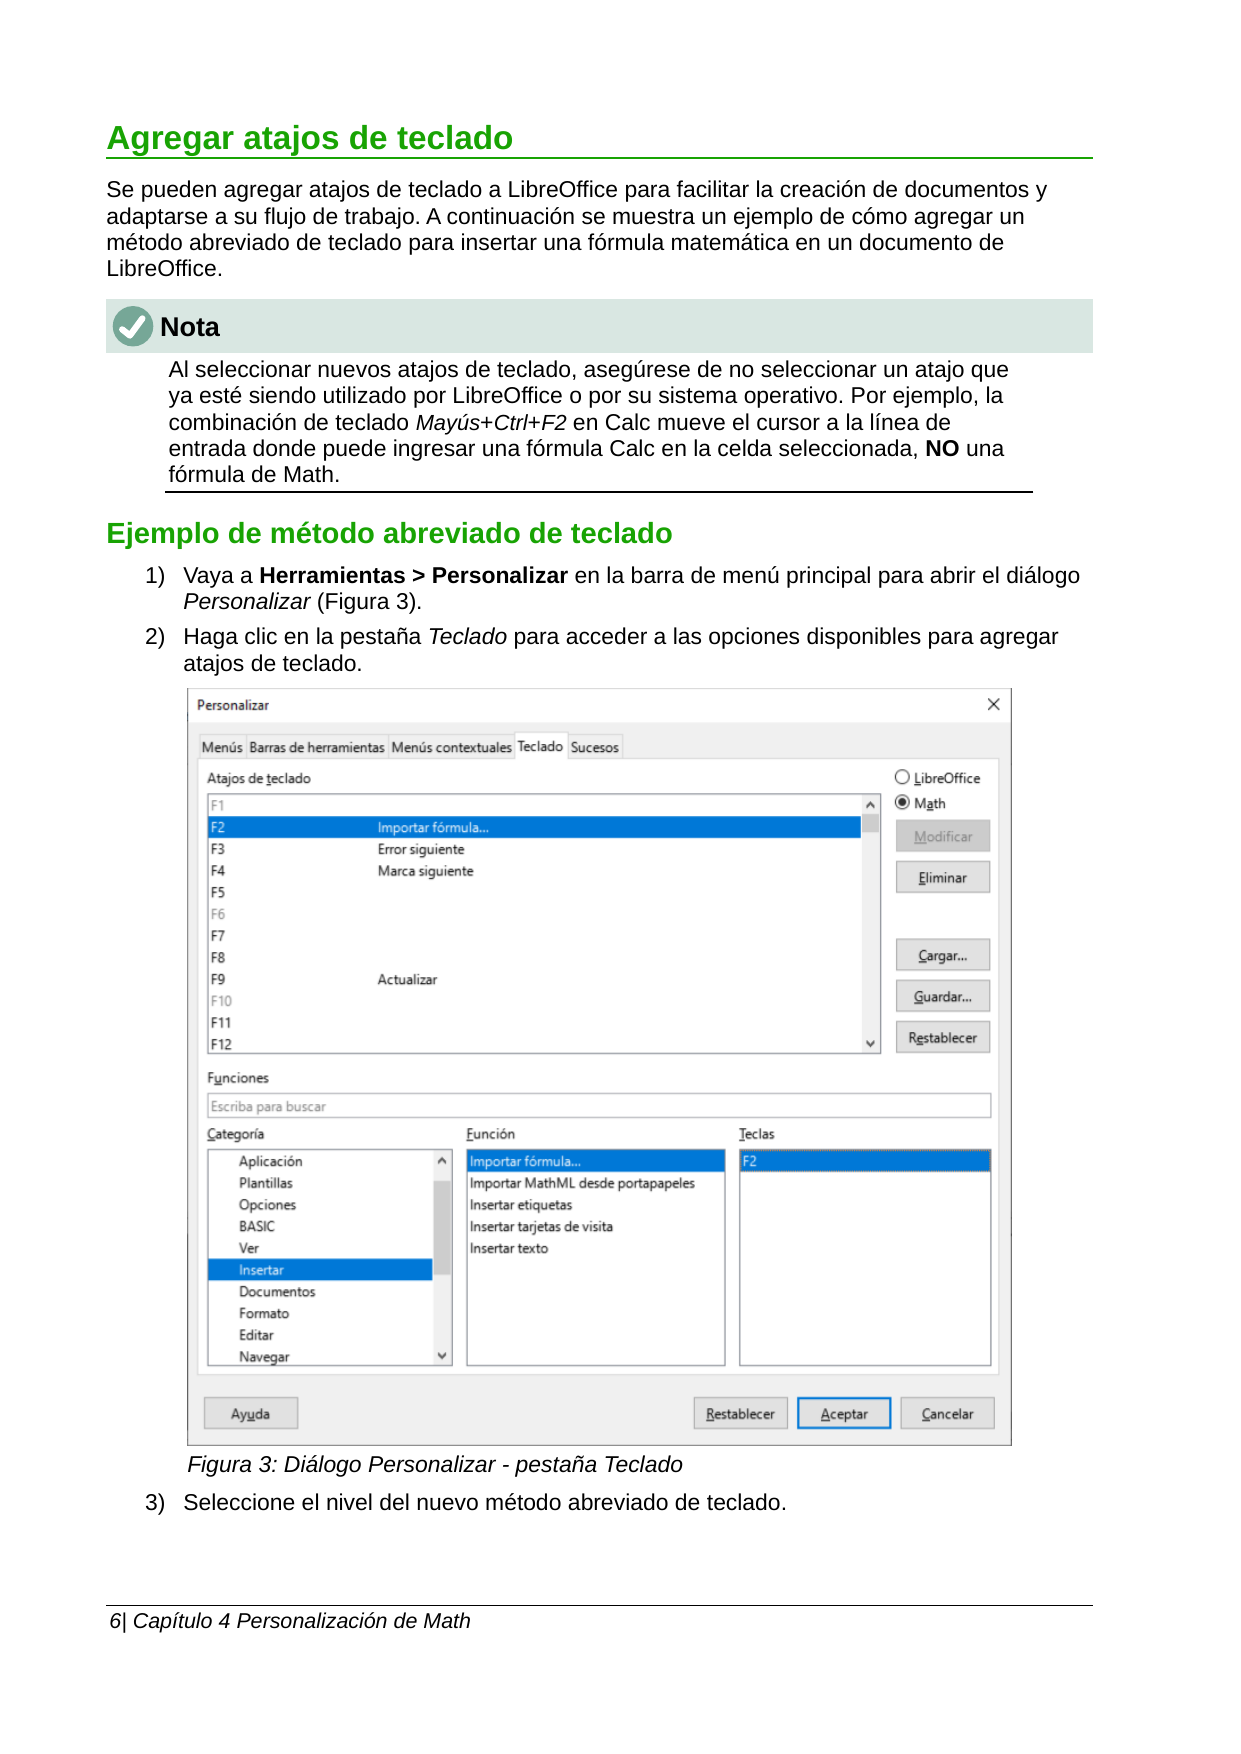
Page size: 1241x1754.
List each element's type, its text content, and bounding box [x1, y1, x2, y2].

subtitle Ejemplo de método abreviado de teclado [106, 516, 1093, 550]
list Haga clic en la pestaña Teclado para acceder a las opciones disponibles para agregar atajos de teclado. [165, 623, 1093, 676]
subtitle Agregar atajos de teclado [106, 118, 1093, 157]
list Vaya a Herramientas > Personalizar en la barra de menú principal para abrir el diálogo Personalizar (Figura 3). [165, 562, 1093, 614]
text Se pueden agregar atajos de teclado a LibreOffice para facilitar la creación de documentos y adaptarse a su flujo de trabajo. A continuación se muestra un ejemplo de cómo agregar un método abreviado de teclado para insertar una fórmula matemática en un documento de LibreOffice. [106, 176, 1093, 282]
picture [187, 688, 1012, 1446]
text Figura 3: Diálogo Personalizar - pestaña Teclado [187, 1446, 1012, 1477]
subtitle Nota [106, 299, 1093, 353]
text Al seleccionar nuevos atajos de teclado, asegúrese de no seleccionar un atajo que ya esté siendo utilizado por LibreOffice o por su sistema operativo. Por ejemplo, la combinación de teclado Mayús+Ctrl+F2 en Calc mueve el cursor a la línea de entrada donde puede ingresar una fórmula Calc en la celda seleccionada, NO una fórmula de Math. [165, 353, 1033, 491]
list Seleccione el nivel del nuevo método abreviado de teclado. [165, 1489, 1093, 1515]
